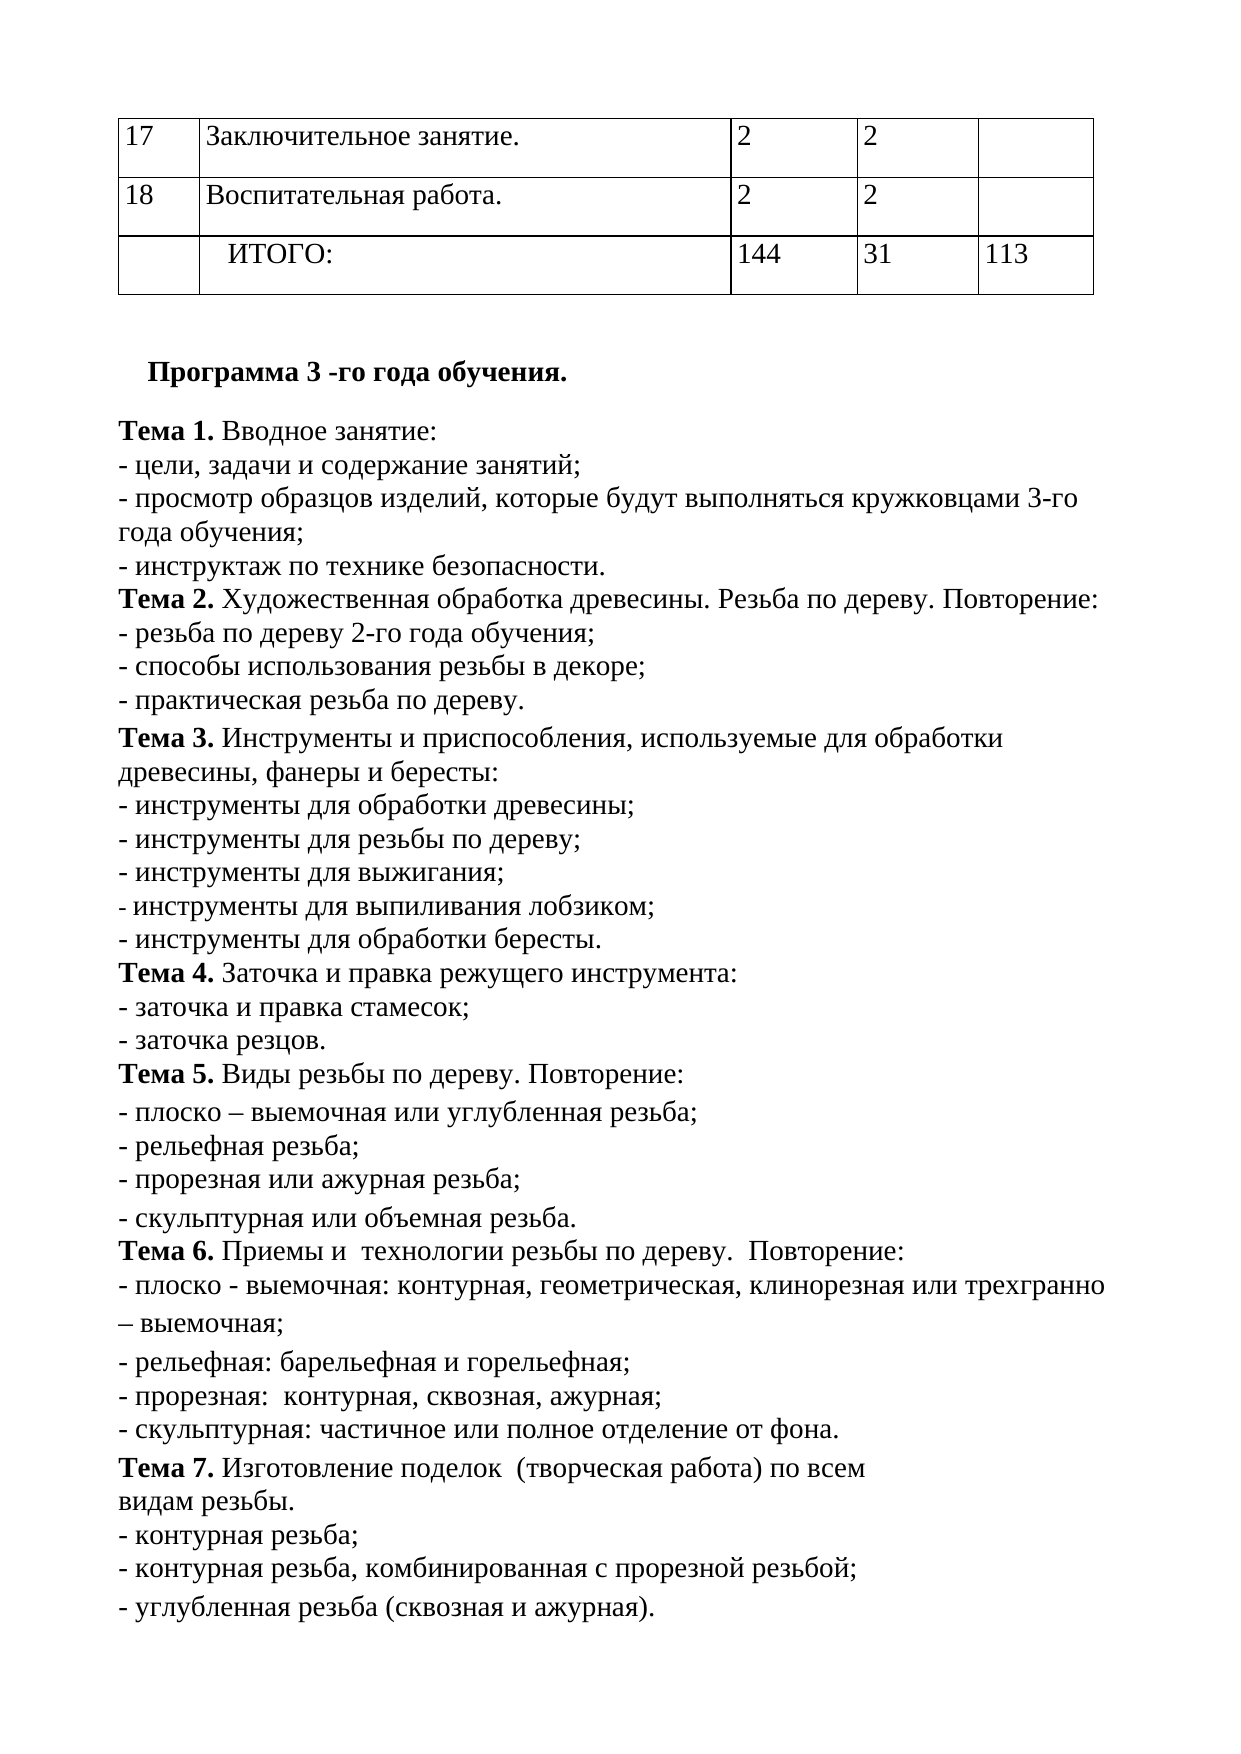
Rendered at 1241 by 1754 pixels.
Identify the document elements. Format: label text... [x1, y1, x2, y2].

text - способы использования резьбы в декоре; [118, 648, 1122, 682]
text Тема 2. Художественная обработка древесины. Резьба по дереву. Повторение: [118, 581, 1122, 615]
text - заточка и правка стамесок; [118, 989, 1122, 1022]
table_cell 17 [119, 119, 199, 177]
table_cell 2 [732, 119, 857, 177]
text - контурная резьба; [118, 1517, 1122, 1550]
text - инструменты для выжигания; [118, 854, 1122, 888]
text - скульптурная или объемная резьба. [118, 1200, 1122, 1233]
table_cell 144 [732, 237, 857, 294]
table_cell 2 [858, 178, 978, 235]
text - инструменты для обработки древесины; [118, 787, 1122, 821]
text - инструменты для резьбы по дереву; [118, 821, 1122, 854]
text - скульптурная: частичное или полное отделение от фона. [118, 1411, 1122, 1445]
table_cell [979, 119, 1093, 177]
text - цели, задачи и содержание занятий; [118, 447, 1122, 481]
text Тема 5. Виды резьбы по дереву. Повторение: [118, 1056, 1122, 1089]
text Тема 4. Заточка и правка режущего инструмента: [118, 955, 1122, 989]
text - инструктаж по технике безопасности. [118, 548, 1122, 581]
text - прорезная или ажурная резьба; [118, 1161, 1122, 1195]
text - контурная резьба, комбинированная с прорезной резьбой; [118, 1550, 1122, 1584]
table_cell [119, 237, 199, 294]
text - заточка резцов. [118, 1022, 1122, 1056]
text Программа 3 -го года обучения. [118, 354, 1122, 388]
text Тема 7. Изготовление поделок (творческая работа) по всем [118, 1450, 1122, 1483]
table_cell 18 [119, 178, 199, 235]
text - инструменты для выпиливания лобзиком; [118, 888, 1122, 922]
text Тема 3. Инструменты и приспособления, используемые для обработки древесины, фанеры и бересты: [118, 720, 1122, 787]
text - инструменты для обработки бересты. [118, 922, 1122, 955]
text Тема 1. Вводное занятие: [118, 413, 1122, 447]
text - практическая резьба по дереву. [118, 682, 1122, 715]
text Тема 6. Приемы и технологии резьбы по дереву. Повторение: [118, 1233, 1122, 1267]
text - резьба по дереву 2-го года обучения; [118, 615, 1122, 648]
table_cell 2 [732, 178, 857, 235]
table_cell ИТОГО: [200, 237, 730, 294]
text - рельефная резьба; [118, 1128, 1122, 1161]
text - плоско - выемочная: контурная, геометрическая, клинорезная или трехгранно – выемочная; [118, 1267, 1122, 1339]
text - рельефная: барельефная и горельефная; [118, 1344, 1122, 1378]
table_cell [979, 178, 1093, 235]
table_cell Заключительное занятие. [200, 119, 730, 177]
table_cell 31 [858, 237, 978, 294]
text - просмотр образцов изделий, которые будут выполняться кружковцами 3-го года обучения; [118, 481, 1122, 548]
text - углубленная резьба (сквозная и ажурная). [118, 1589, 1122, 1622]
text видам резьбы. [118, 1483, 1122, 1517]
text - плоско – выемочная или углубленная резьба; [118, 1094, 1122, 1128]
text - прорезная: контурная, сквозная, ажурная; [118, 1378, 1122, 1411]
table_cell Воспитательная работа. [200, 178, 730, 235]
table_cell 113 [979, 237, 1093, 294]
table_cell 2 [858, 119, 978, 177]
